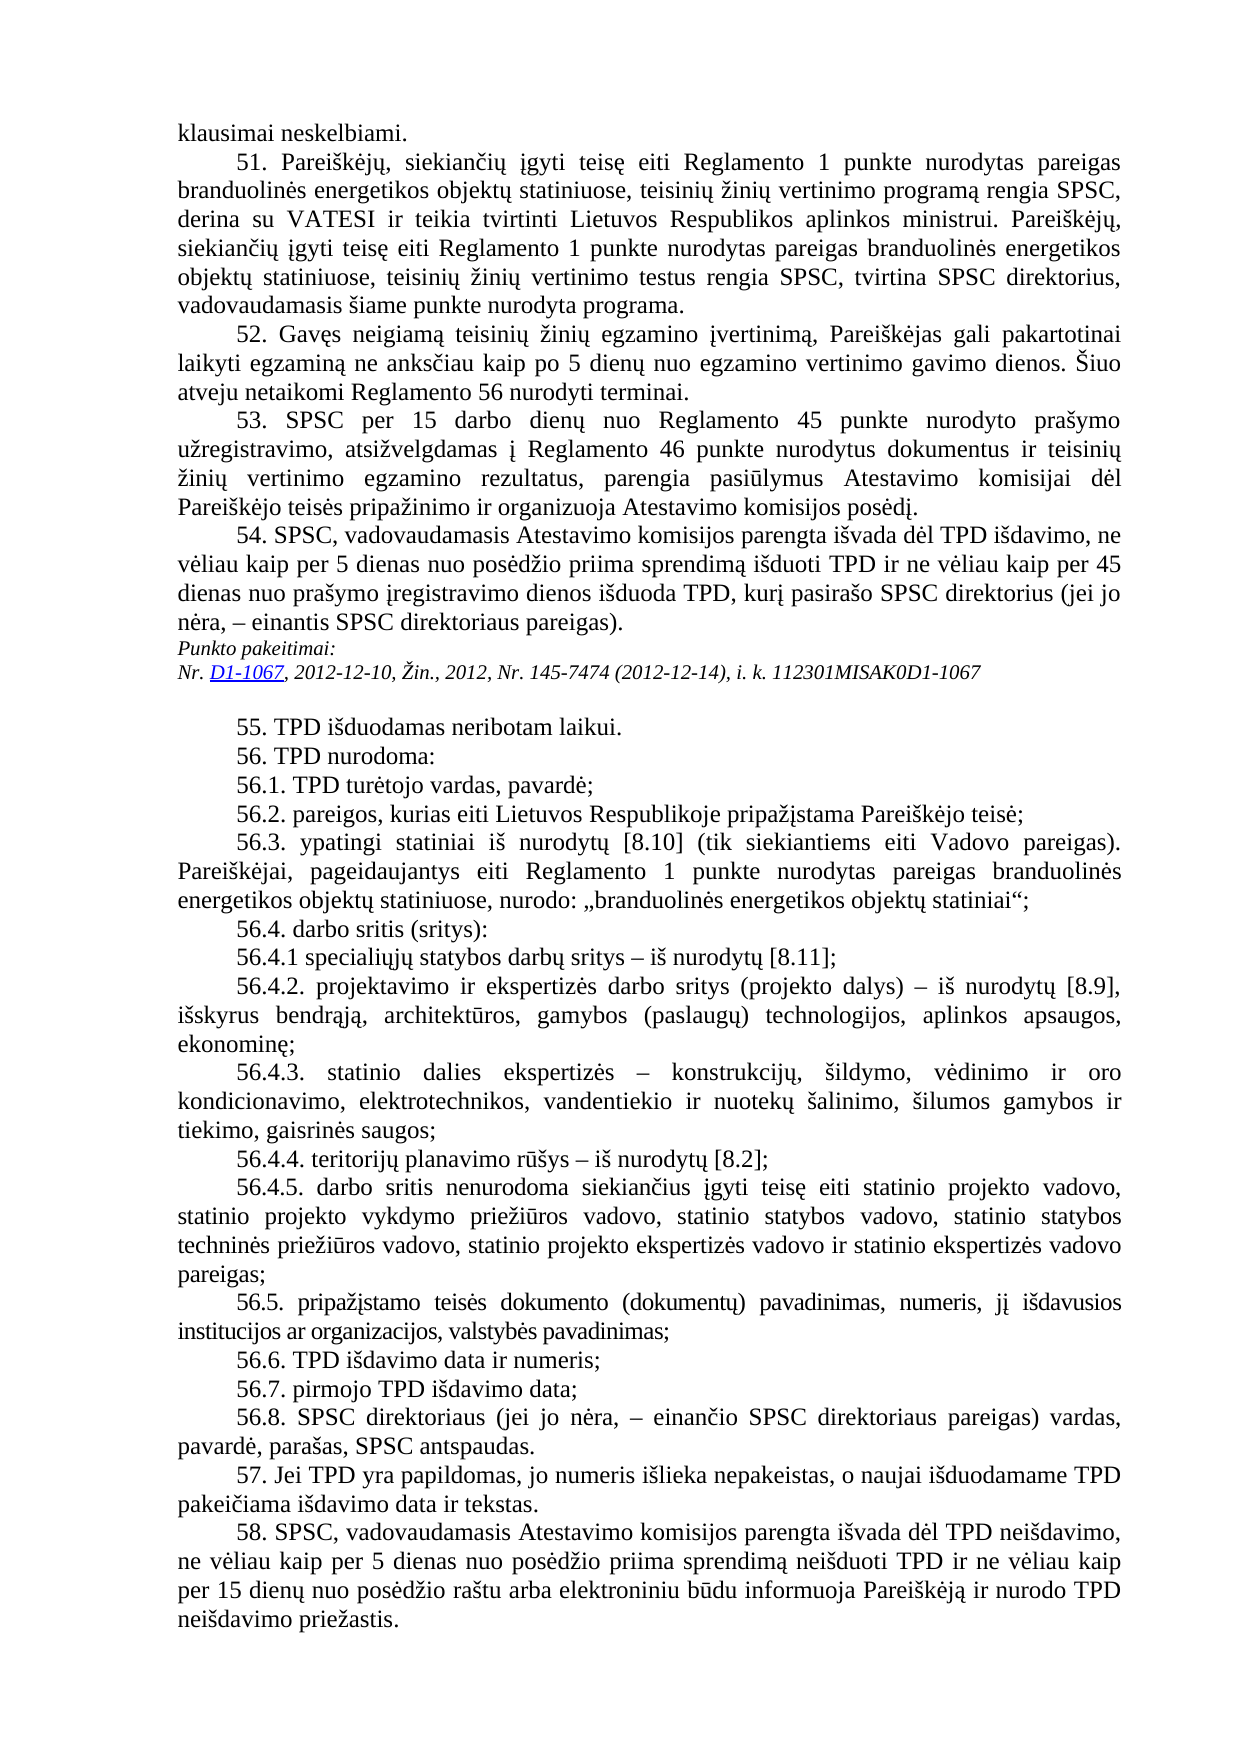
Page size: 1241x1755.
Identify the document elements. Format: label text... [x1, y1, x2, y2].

text 57. Jei TPD yra papildomas, jo numeris išlieka nepakeistas, o naujai išduodamame TPD pakeičiama išdavimo data ir tekstas. [177, 1460, 1122, 1517]
text 56.3. ypatingi statiniai iš nurodytų [8.10] (tik siekiantiems eiti Vadovo pareigas). Pareiškėjai, pageidaujantys eiti Reglamento 1 punkte nurodytas pareigas branduolinės energetikos objektų statiniuose, nurodo: „branduolinės energetikos objektų statiniai“; [177, 827, 1122, 914]
text Nr. D1-1067, 2012-12-10, Žin., 2012, Nr. 145-7474 (2012-12-14), i. k. 112301MISAK0D1-1067 [177, 660, 1122, 684]
text 58. SPSC, vadovaudamasis Atestavimo komisijos parengta išvada dėl TPD neišdavimo, ne vėliau kaip per 5 dienas nuo posėdžio priima sprendimą neišduoti TPD ir ne vėliau kaip per 15 dienų nuo posėdžio raštu arba elektroniniu būdu informuoja Pareiškėją ir nurodo TPD neišdavimo priežastis. [177, 1517, 1122, 1632]
text 56.1. TPD turėtojo vardas, pavardė; [177, 770, 1122, 799]
text Punkto pakeitimai: [177, 636, 1122, 660]
text 55. TPD išduodamas neribotam laikui. [177, 712, 1122, 741]
text 56.7. pirmojo TPD išdavimo data; [177, 1374, 1122, 1402]
text 56.4.4. teritorijų planavimo rūšys – iš nurodytų [8.2]; [177, 1144, 1122, 1172]
text 56.8. SPSC direktoriaus (jei jo nėra, – einančio SPSC direktoriaus pareigas) vardas, pavardė, parašas, SPSC antspaudas. [177, 1402, 1122, 1460]
text 56.4. darbo sritis (sritys): [177, 914, 1122, 942]
text klausimai neskelbiami. [177, 118, 1122, 147]
text 53. SPSC per 15 darbo dienų nuo Reglamento 45 punkte nurodyto prašymo užregistravimo, atsižvelgdamas į Reglamento 46 punkte nurodytus dokumentus ir teisinių žinių vertinimo egzamino rezultatus, parengia pasiūlymus Atestavimo komisijai dėl Pareiškėjo teisės pripažinimo ir organizuoja Atestavimo komisijos posėdį. [177, 406, 1122, 521]
text 56. TPD nurodoma: [177, 741, 1122, 770]
text 56.2. pareigos, kurias eiti Lietuvos Respublikoje pripažįstama Pareiškėjo teisė; [177, 799, 1122, 827]
text 56.4.3. statinio dalies ekspertizės – konstrukcijų, šildymo, vėdinimo ir oro kondicionavimo, elektrotechnikos, vandentiekio ir nuotekų šalinimo, šilumos gamybos ir tiekimo, gaisrinės saugos; [177, 1057, 1122, 1144]
text 56.4.2. projektavimo ir ekspertizės darbo sritys (projekto dalys) – iš nurodytų [8.9], išskyrus bendrąją, architektūros, gamybos (paslaugų) technologijos, aplinkos apsaugos, ekonominę; [177, 971, 1122, 1057]
text 56.6. TPD išdavimo data ir numeris; [177, 1345, 1122, 1374]
text 56.4.5. darbo sritis nenurodoma siekiančius įgyti teisę eiti statinio projekto vadovo, statinio projekto vykdymo priežiūros vadovo, statinio statybos vadovo, statinio statybos techninės priežiūros vadovo, statinio projekto ekspertizės vadovo ir statinio ekspertizės vadovo pareigas; [177, 1172, 1122, 1287]
text 56.4.1 specialiųjų statybos darbų sritys – iš nurodytų [8.11]; [177, 942, 1122, 971]
text 56.5. pripažįstamo teisės dokumento (dokumentų) pavadinimas, numeris, jį išdavusios institucijos ar organizacijos, valstybės pavadinimas; [177, 1287, 1122, 1345]
text 54. SPSC, vadovaudamasis Atestavimo komisijos parengta išvada dėl TPD išdavimo, ne vėliau kaip per 5 dienas nuo posėdžio priima sprendimą išduoti TPD ir ne vėliau kaip per 45 dienas nuo prašymo įregistravimo dienos išduoda TPD, kurį pasirašo SPSC direktorius (jei jo nėra, – einantis SPSC direktoriaus pareigas). [177, 521, 1122, 636]
text 51. Pareiškėjų, siekiančių įgyti teisę eiti Reglamento 1 punkte nurodytas pareigas branduolinės energetikos objektų statiniuose, teisinių žinių vertinimo programą rengia SPSC, derina su VATESI ir teikia tvirtinti Lietuvos Respublikos aplinkos ministrui. Pareiškėjų, siekiančių įgyti teisę eiti Reglamento 1 punkte nurodytas pareigas branduolinės energetikos objektų statiniuose, teisinių žinių vertinimo testus rengia SPSC, tvirtina SPSC direktorius, vadovaudamasis šiame punkte nurodyta programa. [177, 147, 1122, 319]
text 52. Gavęs neigiamą teisinių žinių egzamino įvertinimą, Pareiškėjas gali pakartotinai laikyti egzaminą ne anksčiau kaip po 5 dienų nuo egzamino vertinimo gavimo dienos. Šiuo atveju netaikomi Reglamento 56 nurodyti terminai. [177, 319, 1122, 406]
